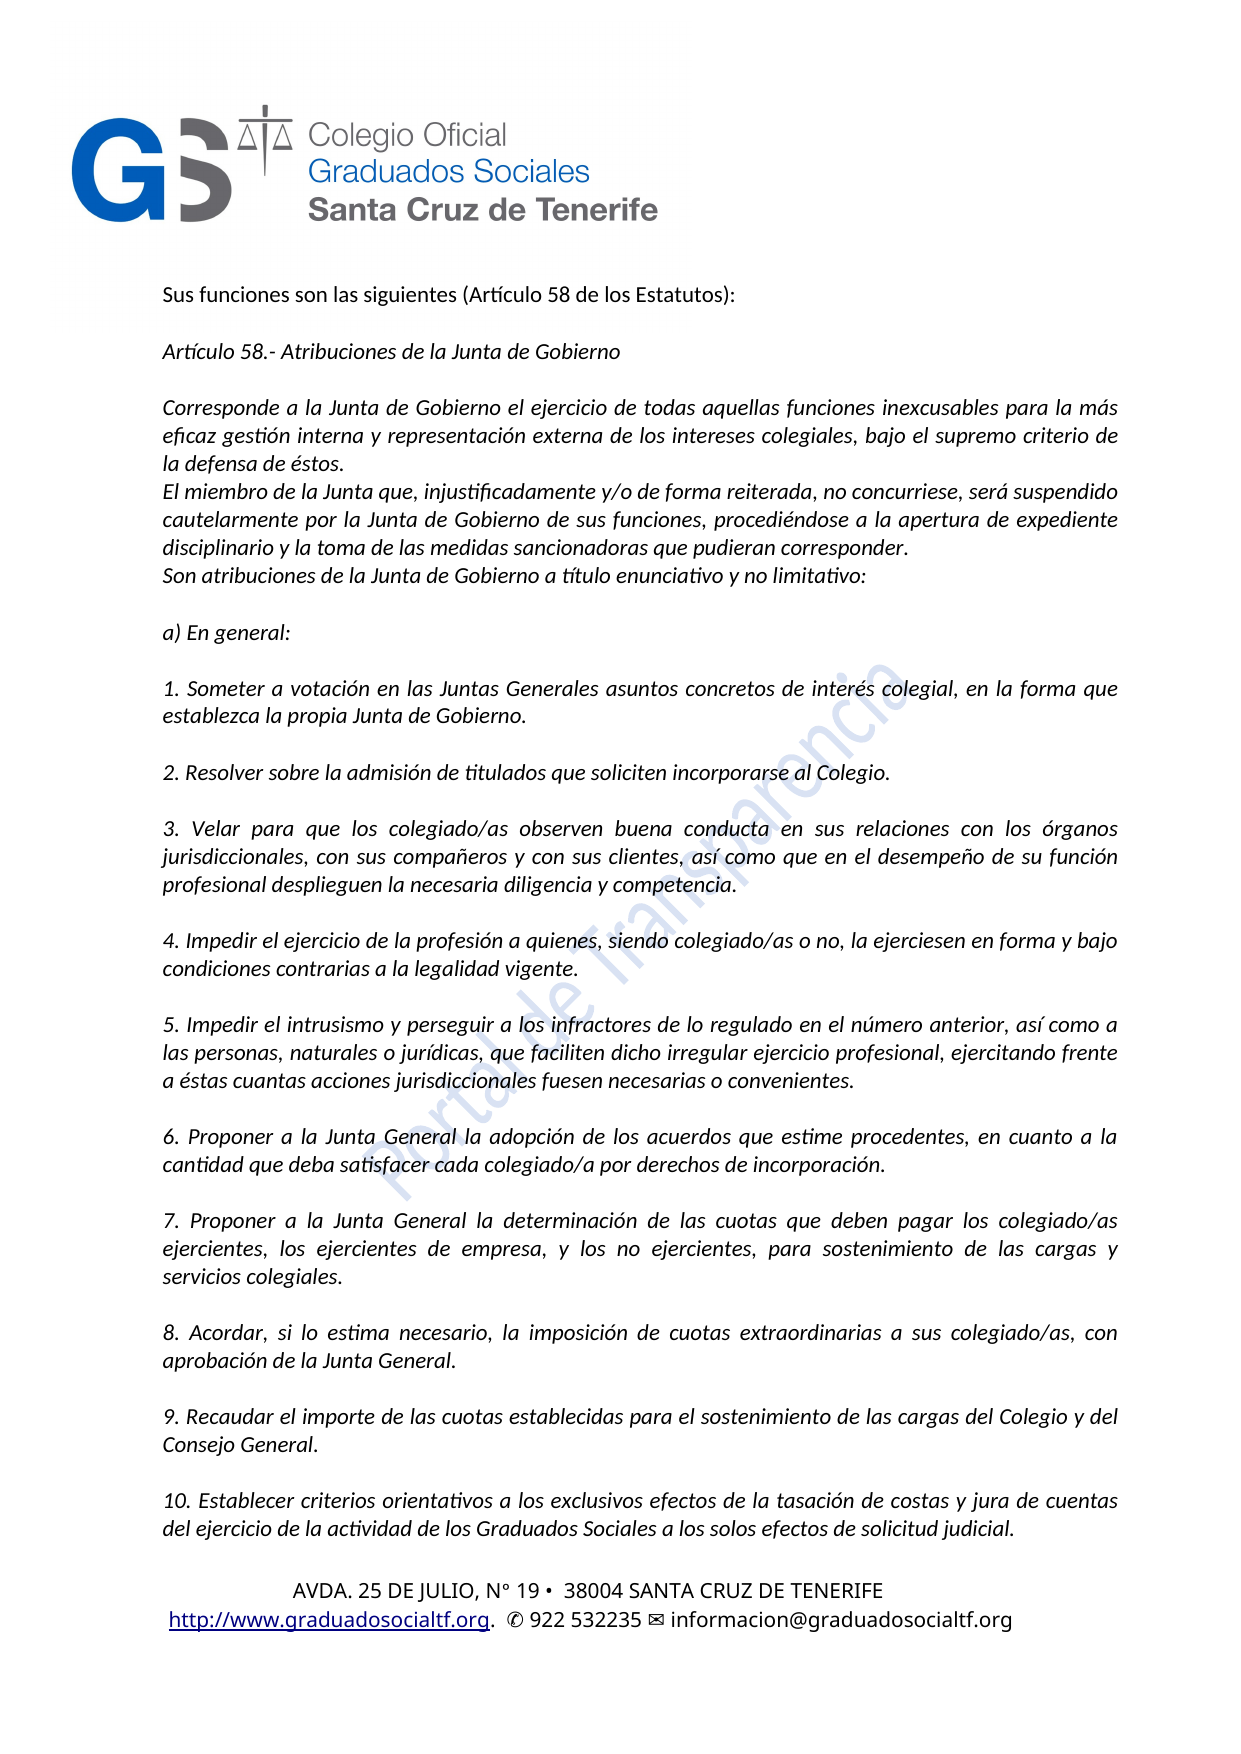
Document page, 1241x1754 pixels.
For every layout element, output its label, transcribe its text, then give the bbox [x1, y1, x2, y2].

text Sus funciones son las siguientes (Artículo 58 de los Estatutos): [693, 281, 1122, 309]
text 10. Establecer criterios orientativos a los exclusivos efectos de la tasación de costas y jura de cuentas del ejercicio de la actividad de los Graduados Sociales a los solos efectos de solicitud judicial. [162, 1486, 1122, 1542]
text a) En general: [162, 618, 1122, 646]
text 4. Impedir el ejercicio de la profesión a quienes, siendo colegiado/as o no, la ejerciesen en forma y bajo condiciones contrarias a la legalidad vigente. [591, 926, 1122, 982]
text 7. Proponer a la Junta General la determinación de las cuotas que deben pagar los colegiado/as ejercientes, los ejercientes de empresa, y los no ejercientes, para sostenimiento de las cargas y servicios colegiales. [162, 1206, 1122, 1290]
text Corresponde a la Junta de Gobierno el ejercicio de todas aquellas funciones inexcusables para la más eficaz gestión interna y representación externa de los intereses colegiales, bajo el supremo criterio de la defensa de éstos. [162, 393, 1122, 477]
text Son atribuciones de la Junta de Gobierno a título enunciativo y no limitativo: [162, 562, 1122, 589]
text 3. Velar para que los colegiado/as observen buena conducta en sus relaciones con los órganos jurisdiccionales, con sus compañeros y con sus clientes, así como que en el desempeño de su función profesional desplieguen la necesaria diligencia y competencia. [162, 814, 1122, 898]
text 4. Impedir el ejercicio de la profesión a quienes, siendo colegiado/as o no, la ejerciesen en forma y bajo condiciones contrarias a la legalidad vigente. [162, 926, 620, 982]
text 2. Resolver sobre la admisión de titulados que soliciten incorporarse al Colegio. [162, 758, 780, 786]
text Artículo 58.- Atribuciones de la Junta de Gobierno [162, 337, 1122, 365]
text 2. Resolver sobre la admisión de titulados que soliciten incorporarse al Colegio. [819, 758, 1122, 786]
text 8. Acordar, si lo estima necesario, la imposición de cuotas extraordinarias a sus colegiado/as, con aprobación de la Junta General. [162, 1318, 1122, 1374]
text 1. Someter a votación en las Juntas Generales asuntos concretos de interés colegial, en la forma que establezca la propia Junta de Gobierno. [162, 674, 1122, 730]
text El miembro de la Junta que, injustificadamente y/o de forma reiterada, no concurriese, será suspendido cautelarmente por la Junta de Gobierno de sus funciones, procediéndose a la apertura de expediente disciplinario y la toma de las medidas sancionadoras que pudieran corresponder. [162, 477, 1122, 562]
text 9. Recaudar el importe de las cuotas establecidas para el sostenimiento de las cargas del Colegio y del Consejo General. [162, 1402, 1122, 1458]
text 5. Impedir el intrusismo y perseguir a los infractores de lo regulado en el número anterior, así como a las personas, naturales o jurídicas, que faciliten dicho irregular ejercicio profesional, ejercitando frente a éstas cuantas acciones jurisdiccionales fuesen necesarias o convenientes. [162, 1010, 1122, 1094]
text 6. Proponer a la Junta General la adopción de los acuerdos que estime procedentes, en cuanto a la cantidad que deba satisfacer cada colegiado/a por derechos de incorporación. [162, 1122, 1122, 1178]
